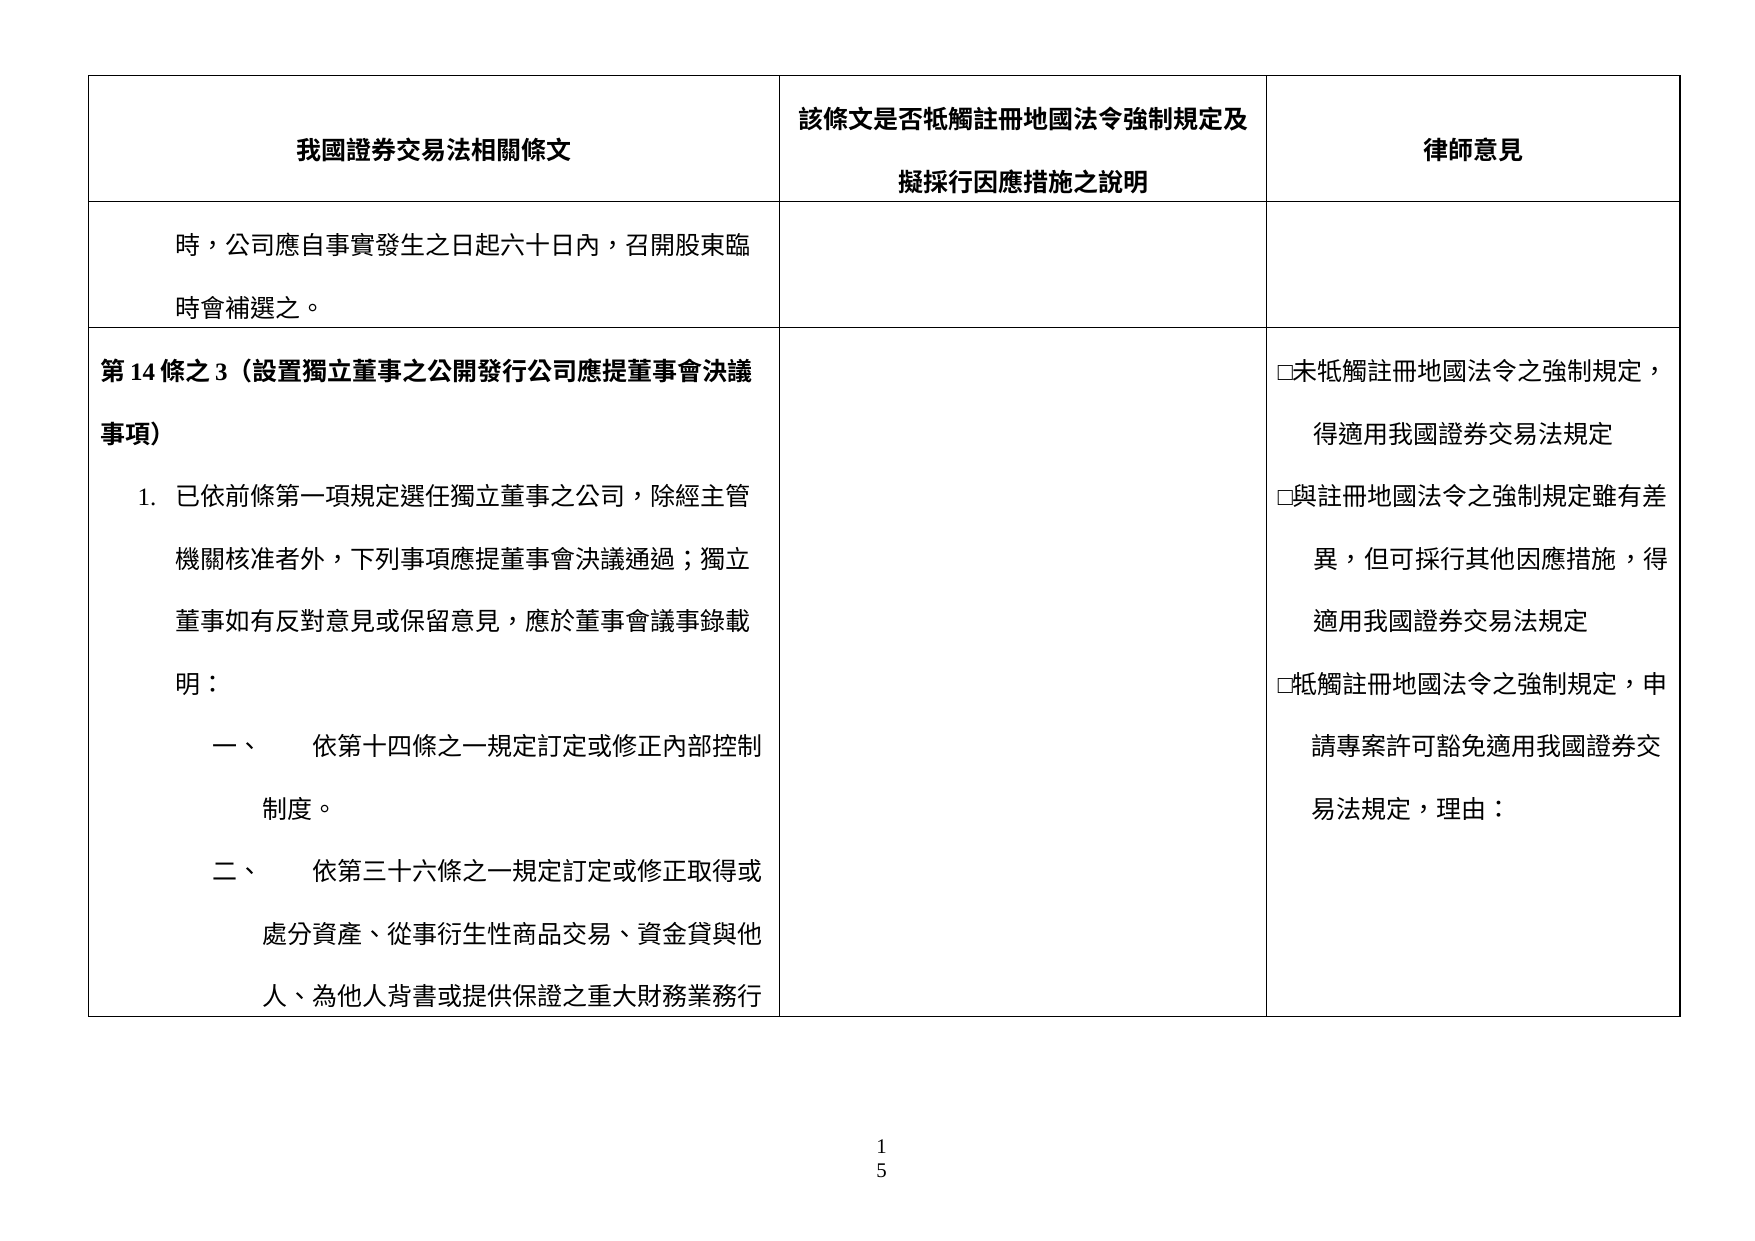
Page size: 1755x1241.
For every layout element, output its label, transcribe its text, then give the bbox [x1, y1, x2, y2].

table_header 該條文是否牴觸註冊地國法令強制規定及擬採行因應措施之說明 [780, 76, 1266, 201]
table_header 律師意見 [1267, 76, 1679, 201]
table_cell [1267, 202, 1679, 327]
table_cell [780, 202, 1266, 327]
table_cell □未牴觸註冊地國法令之強制規定，得適用我國證券交易法規定 □與註冊地國法令之強制規定雖有差異，但可採行其他因應措施，得適用我國證券交易法規定 □牴觸註冊地國法令之強制規定，申請專案許可豁免適用我國證券交易法規定，理由： [1267, 328, 1679, 1016]
table_cell 第14條之2第1項至第3項，第5項（獨立董事之設置、資格限制、缺額補選等事項） 已依本法發行股票之公司，得依章程規定設置獨立董事。但主管機關應視公司規模、股東結構、業務性質及其他必要情況，要求其設置獨立董事，人數不得少於二人，且不得少於董事席次五分之一。 獨立董事應具備專業知識，其持股及兼職應予限制，且於執行業務範圍內應保持獨立性，不得與公司有直接或間接之利害關係。獨立董事之專業資格、持股與兼職限制、獨立性之認定、提名方式及其他應遵行事項之辦法，由主管機關定之。 有下列情事之一者，不得充任獨立董事，其已充任者，當然解任： 有公司法第三十條各款情事之一。 依公司法第二十七條規定以政府、法人或其代表人當選。 違反依前項所定獨立董事之資格。 獨立董事因故解任，致人數不足第一項或章程規定者，應於最近一次股東會補選之。獨立董事均解任時，公司應自事實發生之日起六十日內，召開股東臨時會補選之。 [89, 202, 779, 327]
table_cell 第14條之3（設置獨立董事之公開發行公司應提董事會決議事項） 已依前條第一項規定選任獨立董事之公司，除經主管機關核准者外，下列事項應提董事會決議通過；獨立董事如有反對意見或保留意見，應於董事會議事錄載明： 依第十四條之一規定訂定或修正內部控制制度。 依第三十六條之一規定訂定或修正取得或處分資產、從事衍生性商品交易、資金貸與他人、為他人背書或提供保證之重大財務業務行為之處理程序。 涉及董事或監察人自身利害關係之事項。 重大之資產或衍生性商品交易。 重大之資金貸與、背書或提供保證。 募集、發行或私募具有股權性質之有價證券。 簽證會計師之委任、解任或報酬。 財務、會計或內部稽核主管之任免。 其他經主管機關規定之重大事項。 [89, 328, 779, 1016]
table_header 我國證券交易法相關條文 [89, 76, 779, 201]
table_cell [780, 328, 1266, 1016]
